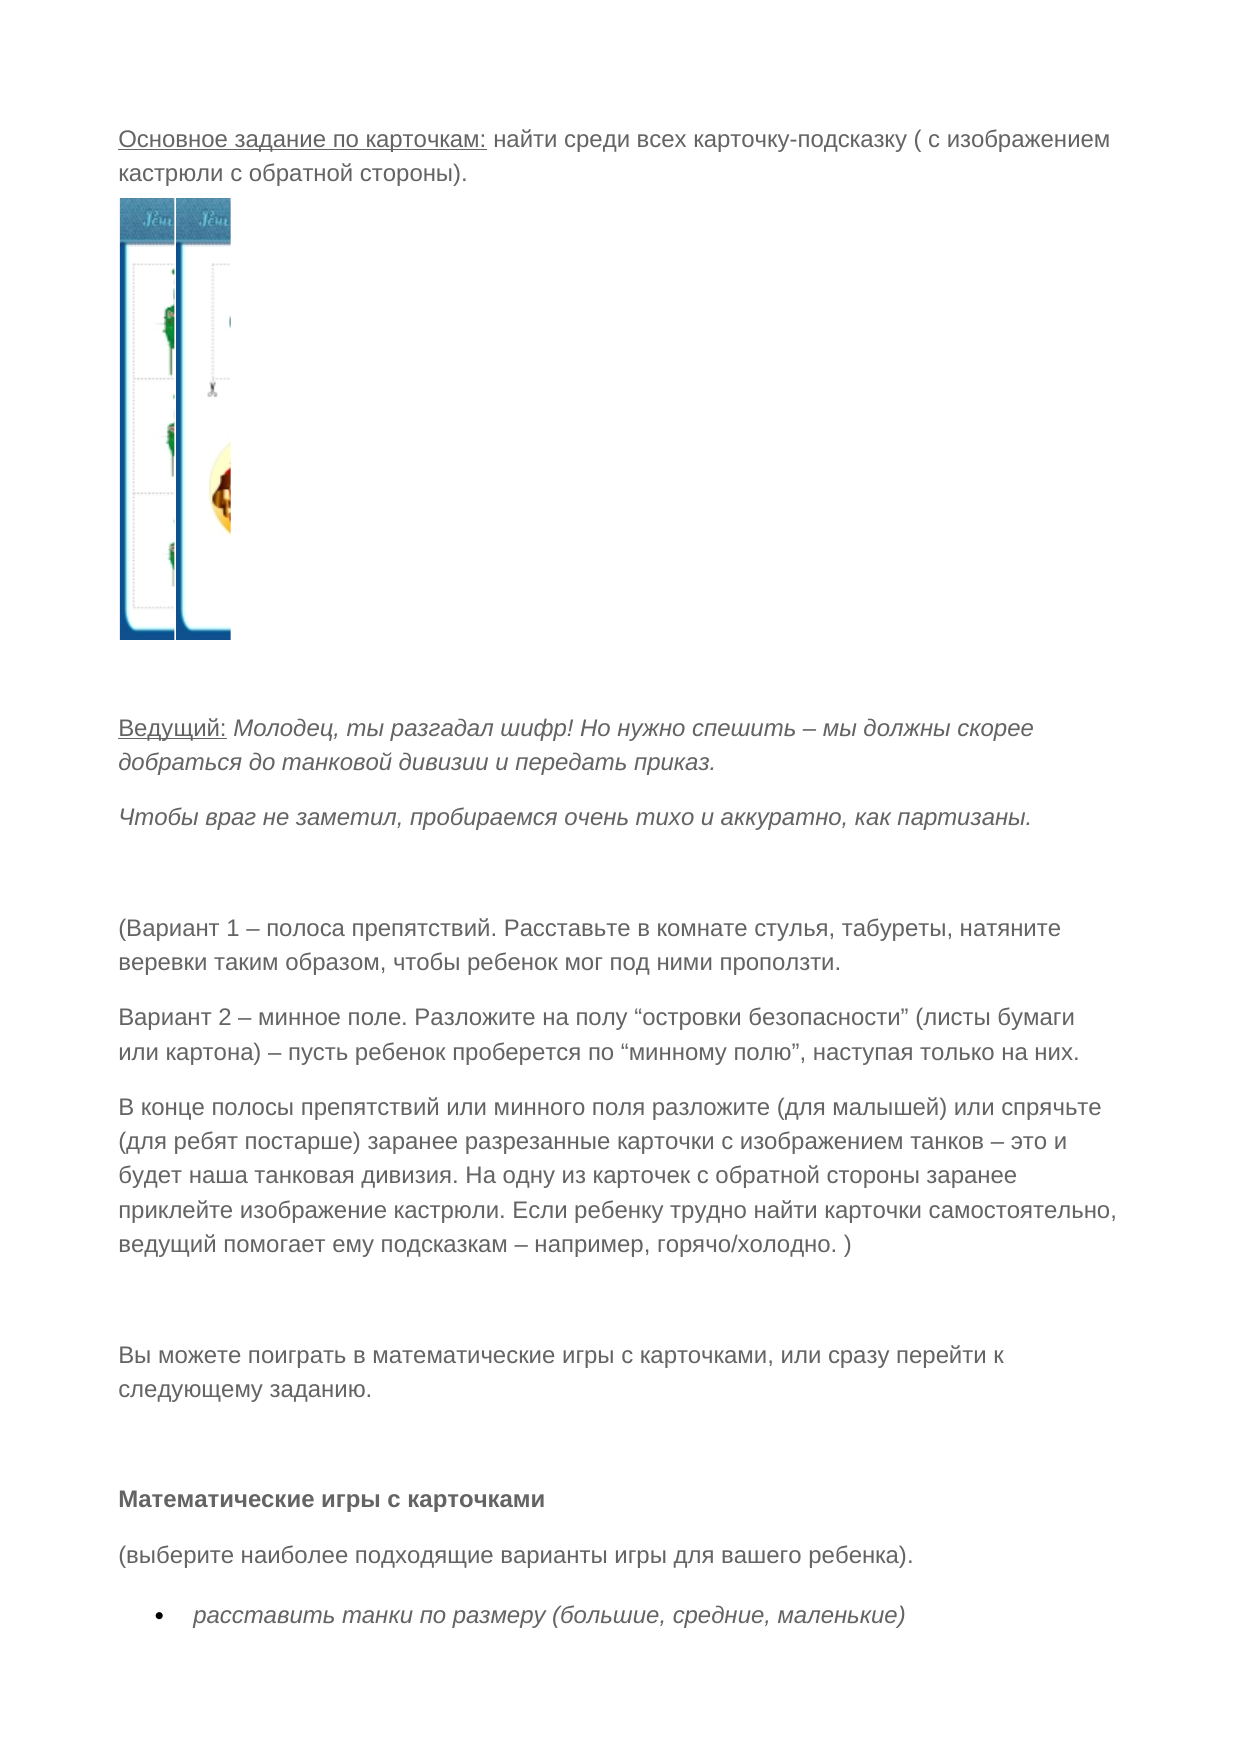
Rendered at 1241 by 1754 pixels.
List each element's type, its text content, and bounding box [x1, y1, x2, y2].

text В конце полосы препятствий или минного поля разложите (для малышей) или спрячьте (для ребят постарше) заранее разрезанные карточки с изображением танков – это и будет наша танковая дивизия. На одну из карточек с обратной стороны заранее приклейте изображение кастрюли. Если ребенку трудно найти карточки самостоятельно, ведущий помогает ему подсказкам – например, горячо/холодно. ) [118, 1086, 1122, 1258]
text Чтобы враг не заметил, пробираемся очень тихо и аккуратно, как партизаны. [118, 796, 1122, 831]
text (выберите наиболее подходящие варианты игры для вашего ребенка). [118, 1534, 1122, 1568]
text Математические игры с карточками [118, 1478, 1122, 1513]
text Вы можете поиграть в математические игры с карточками, или сразу перейти к следующему заданию. [118, 1334, 1122, 1402]
text Ведущий: Молодец, ты разгадал шифр! Но нужно спешить – мы должны скорее добраться до танковой дивизии и передать приказ. [118, 707, 1122, 775]
text Вариант 2 – минное поле. Разложите на полу “островки безопасности” (листы бумаги или картона) – пусть ребенок проберется по “минному полю”, наступая только на них. [118, 996, 1122, 1065]
text (Вариант 1 – полоса препятствий. Расставьте в комнате стулья, табуреты, натяните веревки таким образом, чтобы ребенок мог под ними проползти. [118, 907, 1122, 975]
list расставить танки по размеру (большие, средние, маленькие) [156, 1594, 1122, 1628]
text Основное задание по карточкам: найти среди всех карточку-подсказку ( с изображением кастрюли с обратной стороны). [118, 118, 1122, 187]
